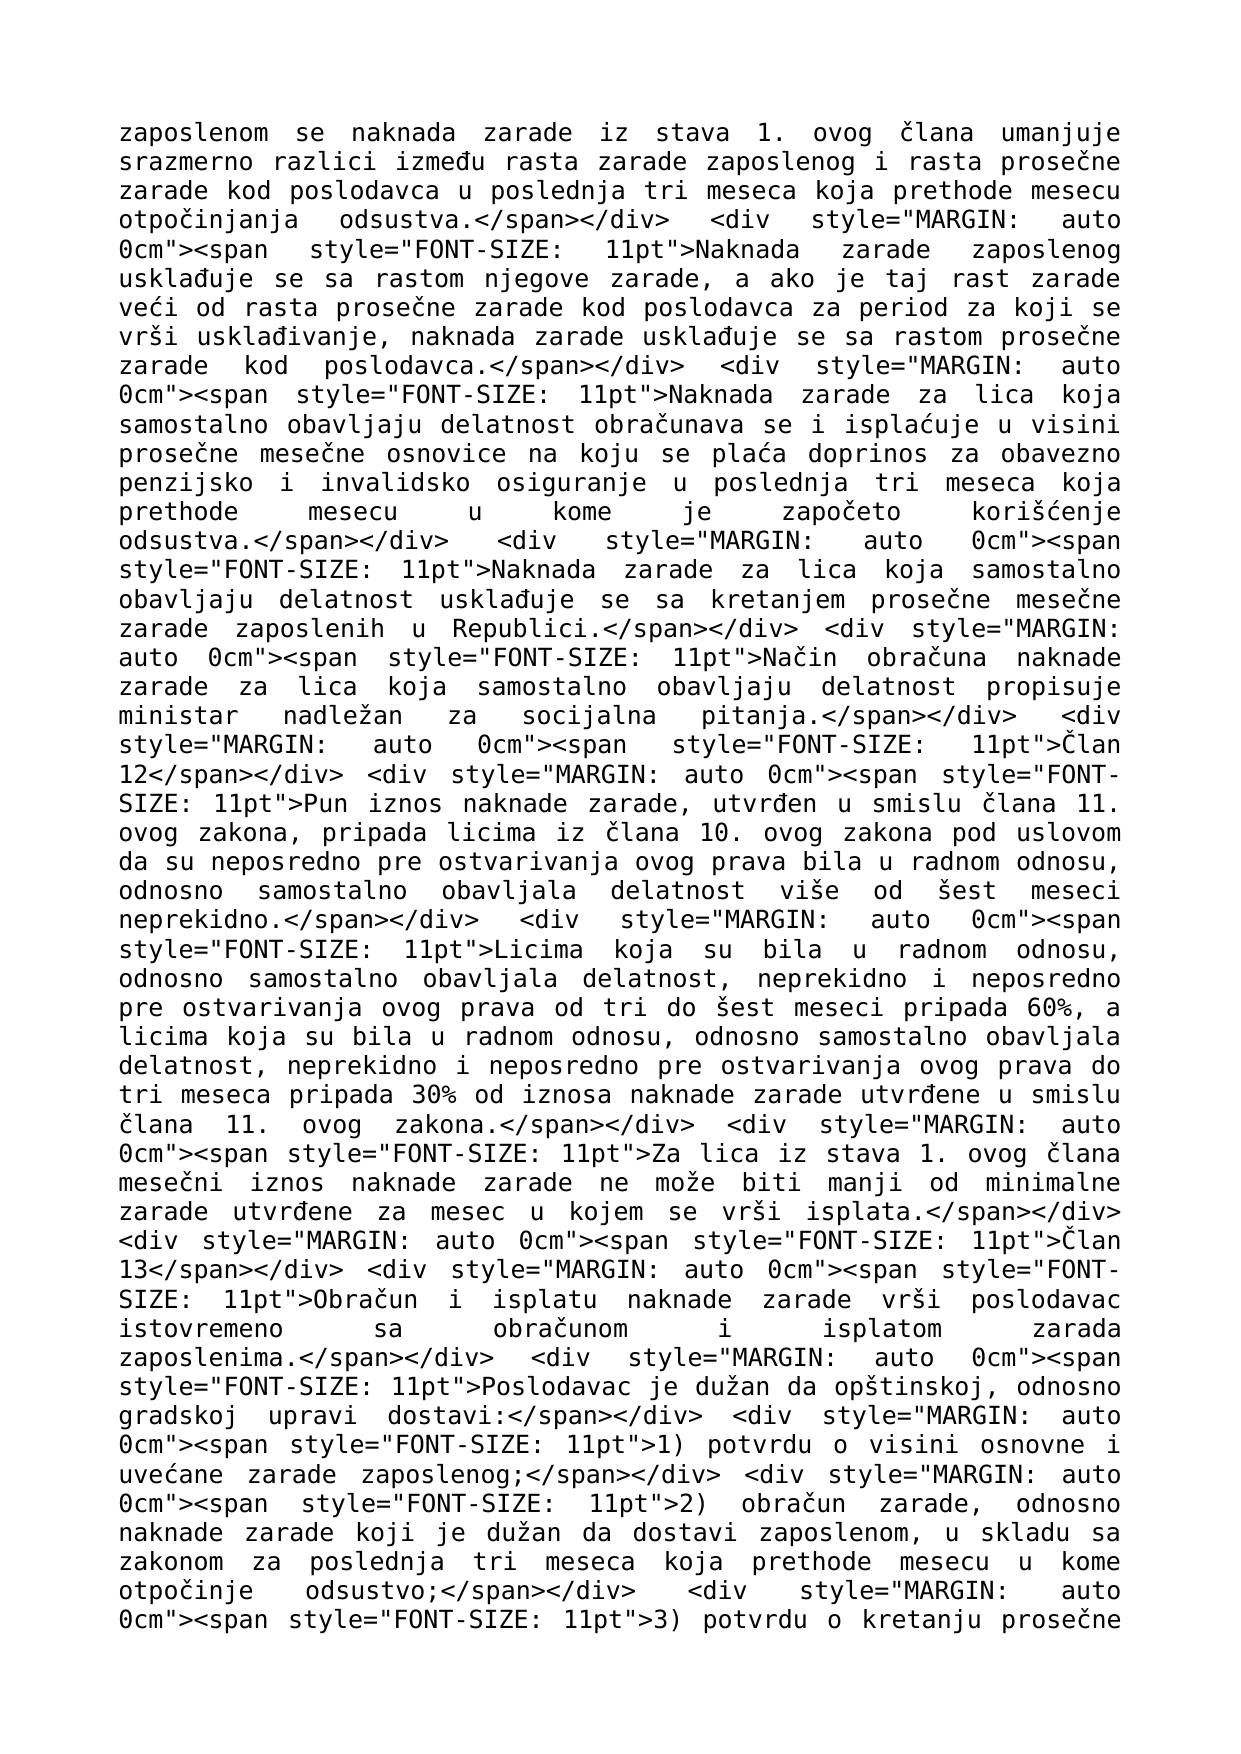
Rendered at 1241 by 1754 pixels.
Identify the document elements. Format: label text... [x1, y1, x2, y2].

text zaposlenom se naknada zarade iz stava 1. ovog člana umanjuje srazmerno razlici između rasta zarade zaposlenog i rasta prosečne zarade kod poslodavca u poslednja tri meseca koja prethode mesecu otpočinjanja odsustva.</span></div> <div style="MARGIN: auto 0cm"><span style="FONT-SIZE: 11pt">Naknada zarade zaposlenog usklađuje se sa rastom njegove zarade, a ako je taj rast zarade veći od rasta prosečne zarade kod poslodavca za period za koji se vrši usklađivanje, naknada zarade usklađuje se sa rastom prosečne zarade kod poslodavca.</span></div> <div style="MARGIN: auto 0cm"><span style="FONT-SIZE: 11pt">Naknada zarade za lica koja samostalno obavljaju delatnost obračunava se i isplaćuje u visini prosečne mesečne osnovice na koju se plaća doprinos za obavezno penzijsko i invalidsko osiguranje u poslednja tri meseca koja prethode mesecu u kome je započeto korišćenje odsustva.</span></div> <div style="MARGIN: auto 0cm"><span style="FONT-SIZE: 11pt">Naknada zarade za lica koja samostalno obavljaju delatnost usklađuje se sa kretanjem prosečne mesečne zarade zaposlenih u Republici.</span></div> <div style="MARGIN: auto 0cm"><span style="FONT-SIZE: 11pt">Način obračuna naknade zarade za lica koja samostalno obavljaju delatnost propisuje ministar nadležan za socijalna pitanja.</span></div> <div style="MARGIN: auto 0cm"><span style="FONT-SIZE: 11pt">Član 12</span></div> <div style="MARGIN: auto 0cm"><span style="FONT-SIZE: 11pt">Pun iznos naknade zarade, utvrđen u smislu člana 11. ovog zakona, pripada licima iz člana 10. ovog zakona pod uslovom da su neposredno pre ostvarivanja ovog prava bila u radnom odnosu, odnosno samostalno obavljala delatnost više od šest meseci neprekidno.</span></div> <div style="MARGIN: auto 0cm"><span style="FONT-SIZE: 11pt">Licima koja su bila u radnom odnosu, odnosno samostalno obavljala delatnost, neprekidno i neposredno pre ostvarivanja ovog prava od tri do šest meseci pripada 60%, a licima koja su bila u radnom odnosu, odnosno samostalno obavljala delatnost, neprekidno i neposredno pre ostvarivanja ovog prava do tri meseca pripada 30% od iznosa naknade zarade utvrđene u smislu člana 11. ovog zakona.</span></div> <div style="MARGIN: auto 0cm"><span style="FONT-SIZE: 11pt">Za lica iz stava 1. ovog člana mesečni iznos naknade zarade ne može biti manji od minimalne zarade utvrđene za mesec u kojem se vrši isplata.</span></div> <div style="MARGIN: auto 0cm"><span style="FONT-SIZE: 11pt">Član 13</span></div> <div style="MARGIN: auto 0cm"><span style="FONT-SIZE: 11pt">Obračun i isplatu naknade zarade vrši poslodavac istovremeno sa obračunom i isplatom zarada zaposlenima.</span></div> <div style="MARGIN: auto 0cm"><span style="FONT-SIZE: 11pt">Poslodavac je dužan da opštinskoj, odnosno gradskoj upravi dostavi:</span></div> <div style="MARGIN: auto 0cm"><span style="FONT-SIZE: 11pt">1) potvrdu o visini osnovne i uvećane zarade zaposlenog;</span></div> <div style="MARGIN: auto 0cm"><span style="FONT-SIZE: 11pt">2) obračun zarade, odnosno naknade zarade koji je dužan da dostavi zaposlenom, u skladu sa zakonom za poslednja tri meseca koja prethode mesecu u kome otpočinje odsustvo;</span></div> <div style="MARGIN: auto 0cm"><span style="FONT-SIZE: 11pt">3) potvrdu o kretanju prosečne [118, 118, 1122, 1635]
